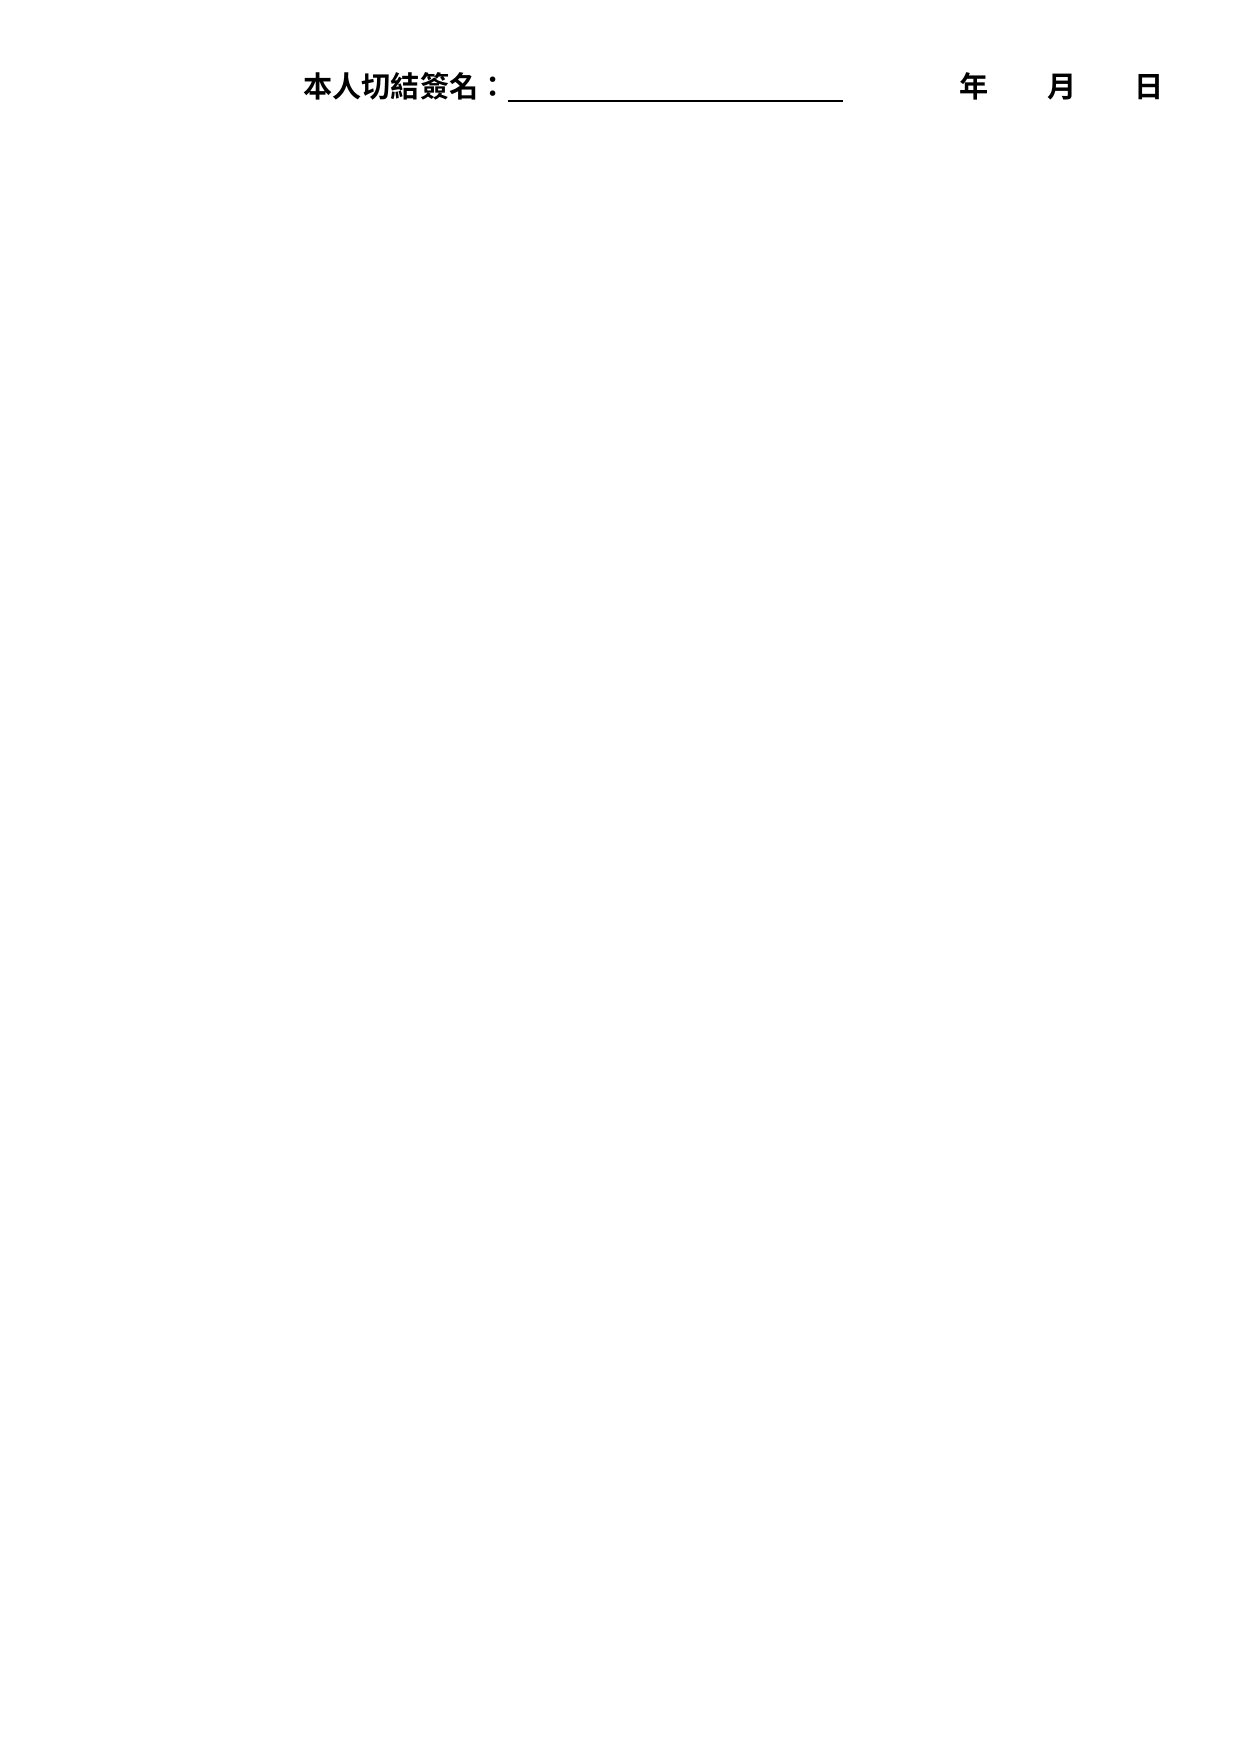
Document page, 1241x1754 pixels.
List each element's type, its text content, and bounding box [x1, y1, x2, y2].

text 本人切結簽名： 年 月 日 [77, 47, 1163, 110]
